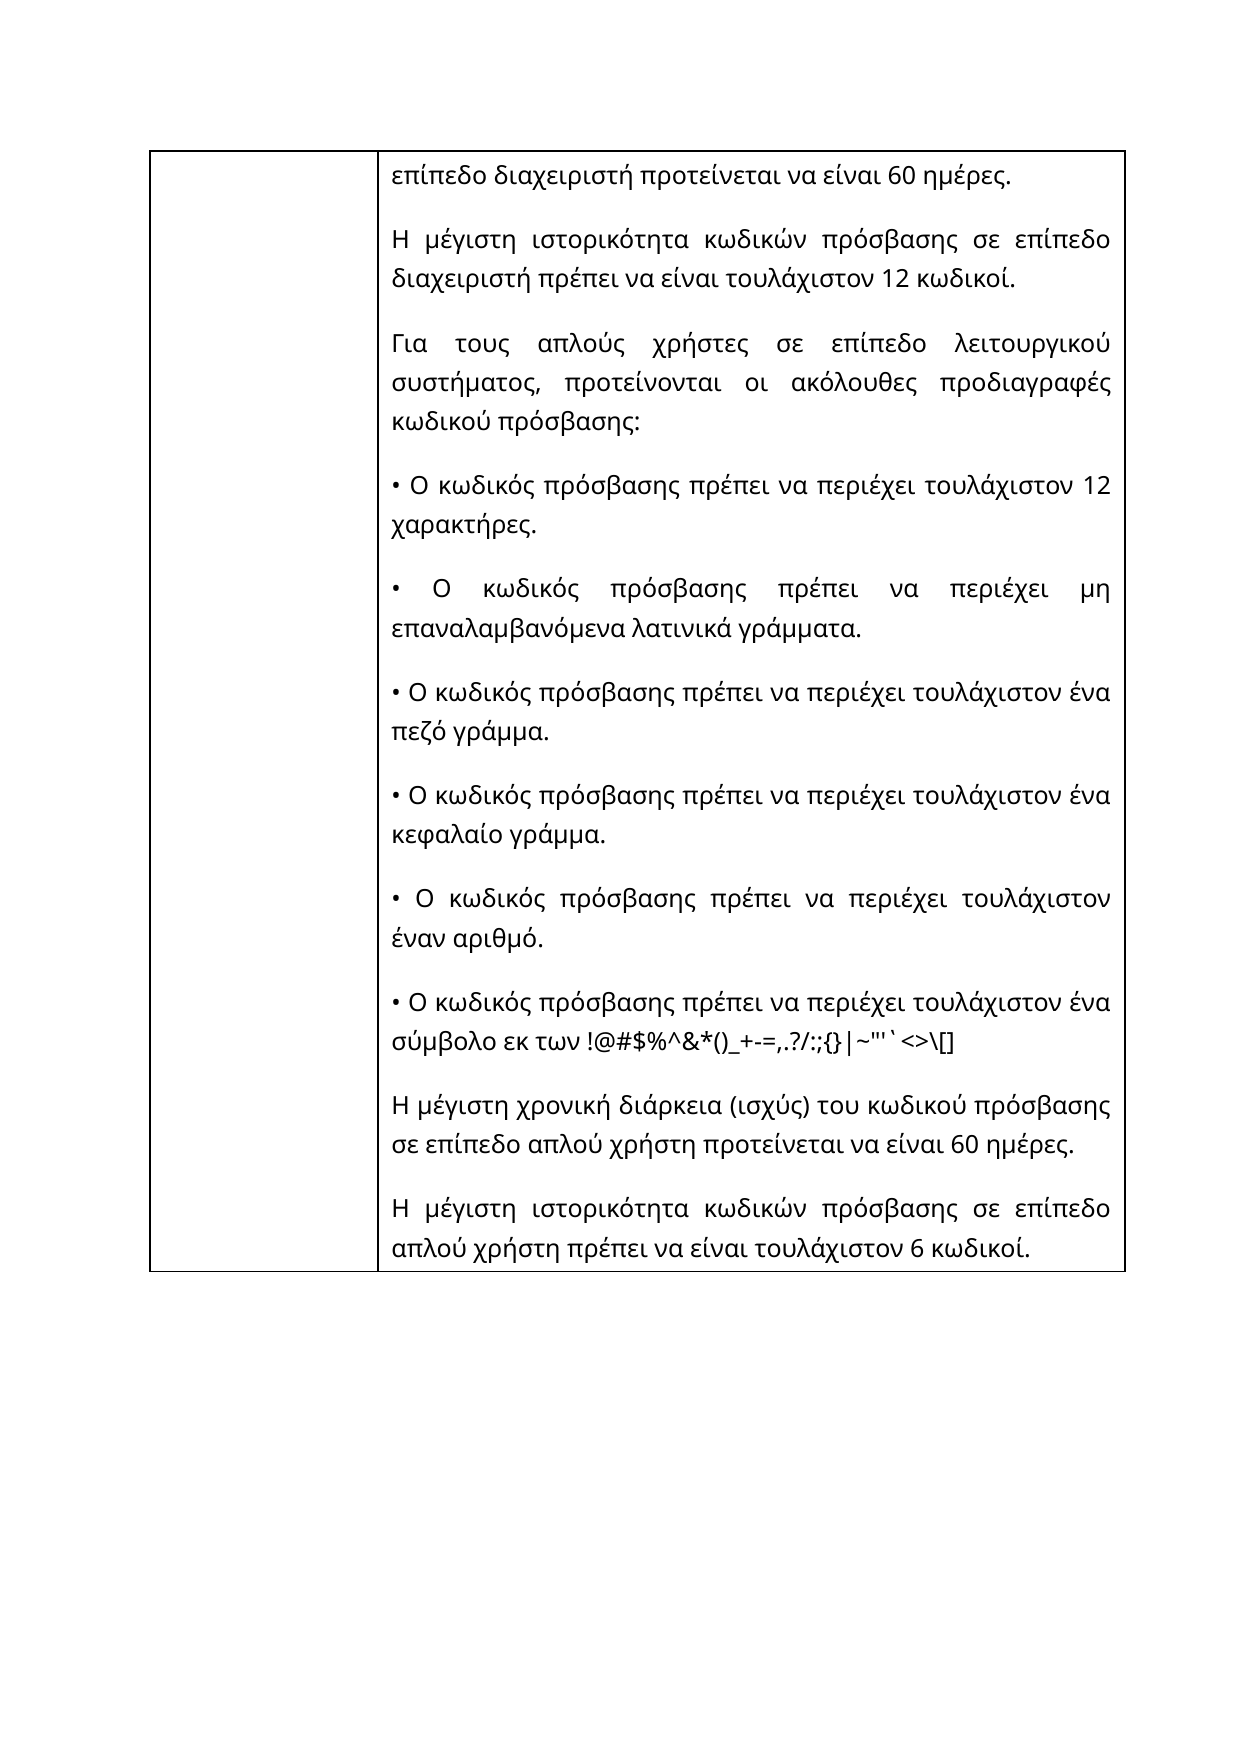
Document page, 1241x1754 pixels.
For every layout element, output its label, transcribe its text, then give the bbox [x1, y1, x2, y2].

table_header [151, 152, 377, 1271]
table_header επίπεδο διαχειριστή προτείνεται να είναι 60 ημέρες. Η μέγιστη ιστορικότητα κωδικών πρόσβασης σε επίπεδο διαχειριστή πρέπει να είναι τουλάχιστον 12 κωδικοί. Για τους απλούς χρήστες σε επίπεδο λειτουργικού συστήματος, προτείνονται οι ακόλουθες προδιαγραφές κωδικού πρόσβασης: • Ο κωδικός πρόσβασης πρέπει να περιέχει τουλάχιστον 12 χαρακτήρες. • Ο κωδικός πρόσβασης πρέπει να περιέχει μη επαναλαμβανόμενα λατινικά γράμματα. • Ο κωδικός πρόσβασης πρέπει να περιέχει τουλάχιστον ένα πεζό γράμμα. • Ο κωδικός πρόσβασης πρέπει να περιέχει τουλάχιστον ένα κεφαλαίο γράμμα. • Ο κωδικός πρόσβασης πρέπει να περιέχει τουλάχιστον έναν αριθμό. • Ο κωδικός πρόσβασης πρέπει να περιέχει τουλάχιστον ένα σύμβολο εκ των !@#$%^&*()_+-=,.?/:;{}|~"'`<>\[] Η μέγιστη χρονική διάρκεια (ισχύς) του κωδικού πρόσβασης σε επίπεδο απλού χρήστη προτείνεται να είναι 60 ημέρες. Η μέγιστη ιστορικότητα κωδικών πρόσβασης σε επίπεδο απλού χρήστη πρέπει να είναι τουλάχιστον 6 κωδικοί. [379, 152, 1124, 1271]
